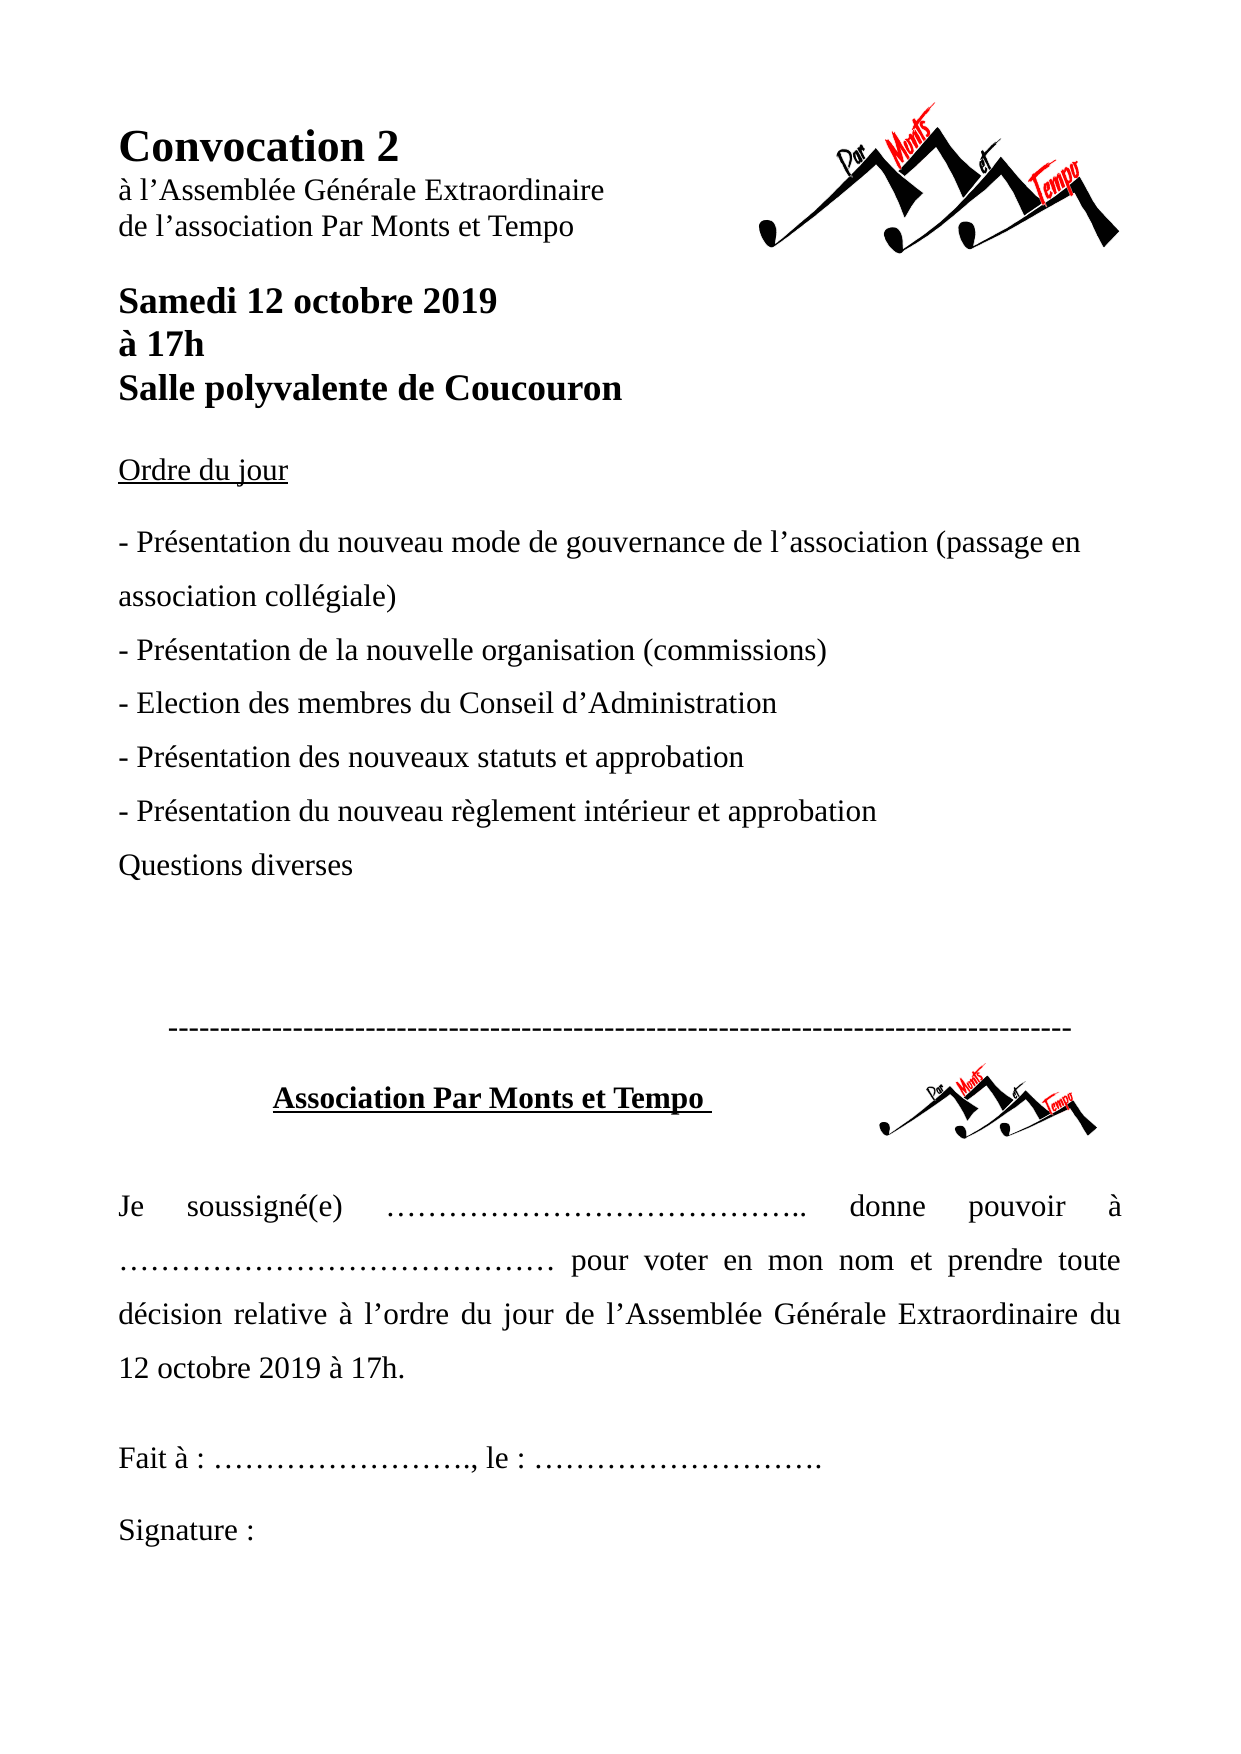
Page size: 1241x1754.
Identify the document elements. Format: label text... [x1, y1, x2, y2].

text Convocation 2 [118, 118, 737, 171]
picture [866, 1046, 1117, 1173]
picture [737, 68, 1152, 322]
text - Présentation du nouveau mode de gouvernance de l’association (passage en association collégiale) [118, 523, 1122, 613]
text - Election des membres du Conseil d’Administration [118, 684, 1122, 721]
text de l’association Par Monts et Tempo [118, 207, 737, 243]
text - Présentation des nouveaux statuts et approbation [118, 738, 1122, 774]
text - Présentation de la nouvelle organisation (commissions) [118, 631, 1122, 667]
text Je soussigné(e) ………………………………….. donne pouvoir à …………………………………… pour voter en mon nom et prendre toute décision relative à l’ordre du jour de l’Assemblée Générale Extraordinaire du 12 octobre 2019 à 17h. [118, 1187, 1122, 1385]
text Signature : [118, 1511, 1122, 1547]
text à 17h [118, 322, 1122, 365]
text Questions diverses [118, 846, 1122, 882]
text Fait à : ……………………., le : ………………………. [118, 1439, 1122, 1475]
text Ordre du jour [118, 451, 1122, 487]
text --------------------------------------------------------------------------------------- [118, 1008, 1122, 1044]
text Association Par Monts et Tempo [118, 1080, 866, 1116]
text Salle polyvalente de Coucouron [118, 365, 1122, 408]
text Samedi 12 octobre 2019 [118, 279, 737, 322]
text - Présentation du nouveau règlement intérieur et approbation [118, 792, 1122, 828]
text à l’Assemblée Générale Extraordinaire [118, 171, 737, 207]
